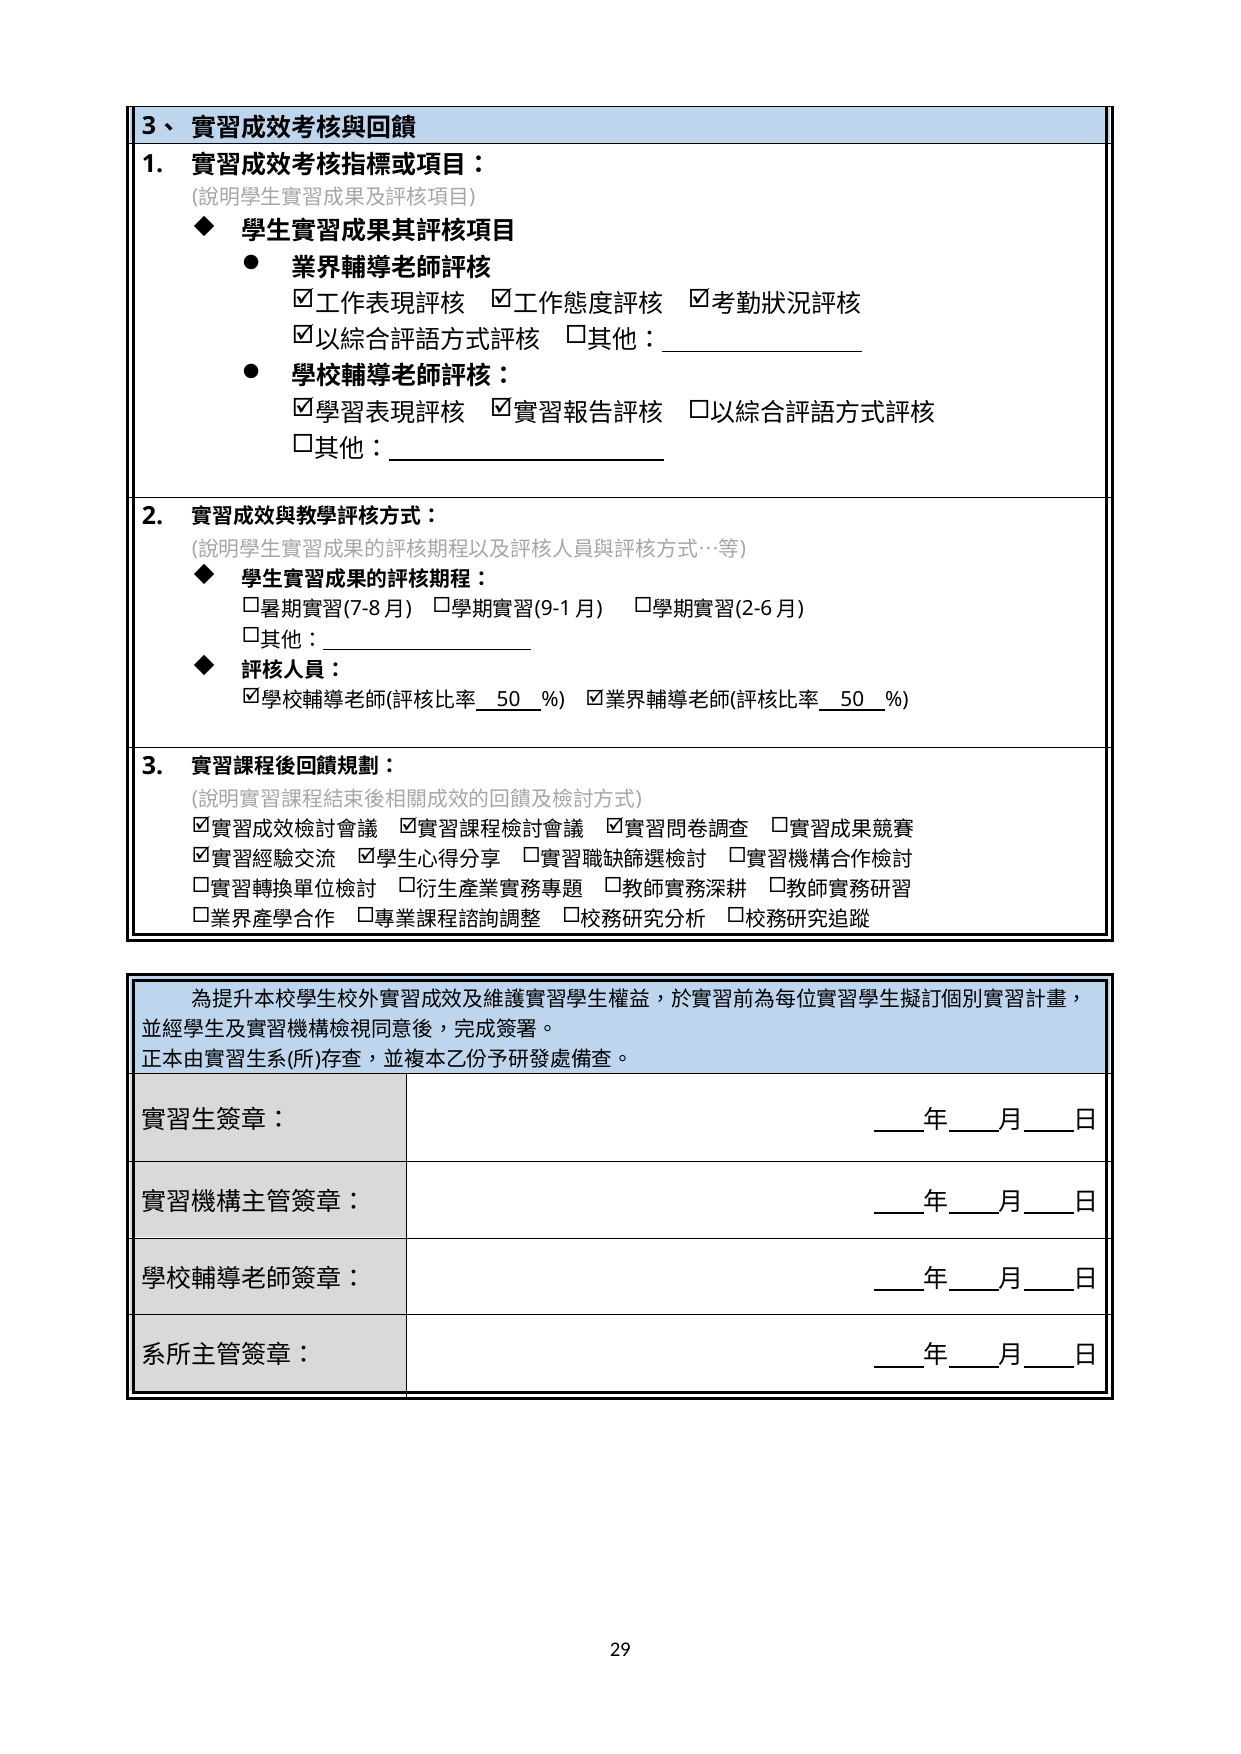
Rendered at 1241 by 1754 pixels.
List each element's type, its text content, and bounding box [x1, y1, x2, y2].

table_cell 學校輔導老師簽章： [135, 1239, 406, 1314]
table_cell 實習成效考核指標或項目： (說明學生實習成果及評核項目) 學生實習成果其評核項目 業界輔導老師評核 工作表現評核 工作態度評核 考勤狀況評核 以綜合評語方式評核 其他： 學校輔導老師評核： 學習表現評核 實習報告評核 以綜合評語方式評核 其他： [135, 144, 1105, 497]
table_cell 年 月 日 [407, 1239, 1105, 1314]
table_cell 年 月 日 [407, 1315, 1105, 1391]
table_cell 年 月 日 [407, 1162, 1105, 1237]
table_cell 實習課程後回饋規劃： (說明實習課程結束後相關成效的回饋及檢討方式) 實習成效檢討會議 實習課程檢討會議 實習問卷調查 實習成果競賽 實習經驗交流 學生心得分享 實習職缺篩選檢討 實習機構合作檢討 實習轉換單位檢討 衍生產業實務專題 教師實務深耕 教師實務研習 業界產學合作 專業課程諮詢調整 校務研究分析 校務研究追蹤 [135, 748, 1105, 933]
table_cell 系所主管簽章： [135, 1315, 406, 1391]
table_header 為提升本校學生校外實習成效及維護實習學生權益，於實習前為每位實習學生擬訂個別實習計畫，並經學生及實習機構檢視同意後，完成簽署。 正本由實習生系(所)存查，並複本乙份予研發處備查。 [130, 976, 1110, 1073]
table_header 實習成效考核與回饋 [135, 107, 1105, 143]
table_cell 實習成效與教學評核方式： (說明學生實習成果的評核期程以及評核人員與評核方式…等) 學生實習成果的評核期程： 暑期實習(7-8月) 學期實習(9-1月) 學期實習(2-6月) 其他： 評核人員： 學校輔導老師(評核比率 50 %) 業界輔導老師(評核比率 50 %) [135, 498, 1105, 747]
table_cell 年 月 日 [407, 1074, 1105, 1161]
table_cell 實習機構主管簽章： [135, 1162, 406, 1237]
table_cell 實習生簽章： [135, 1074, 406, 1161]
